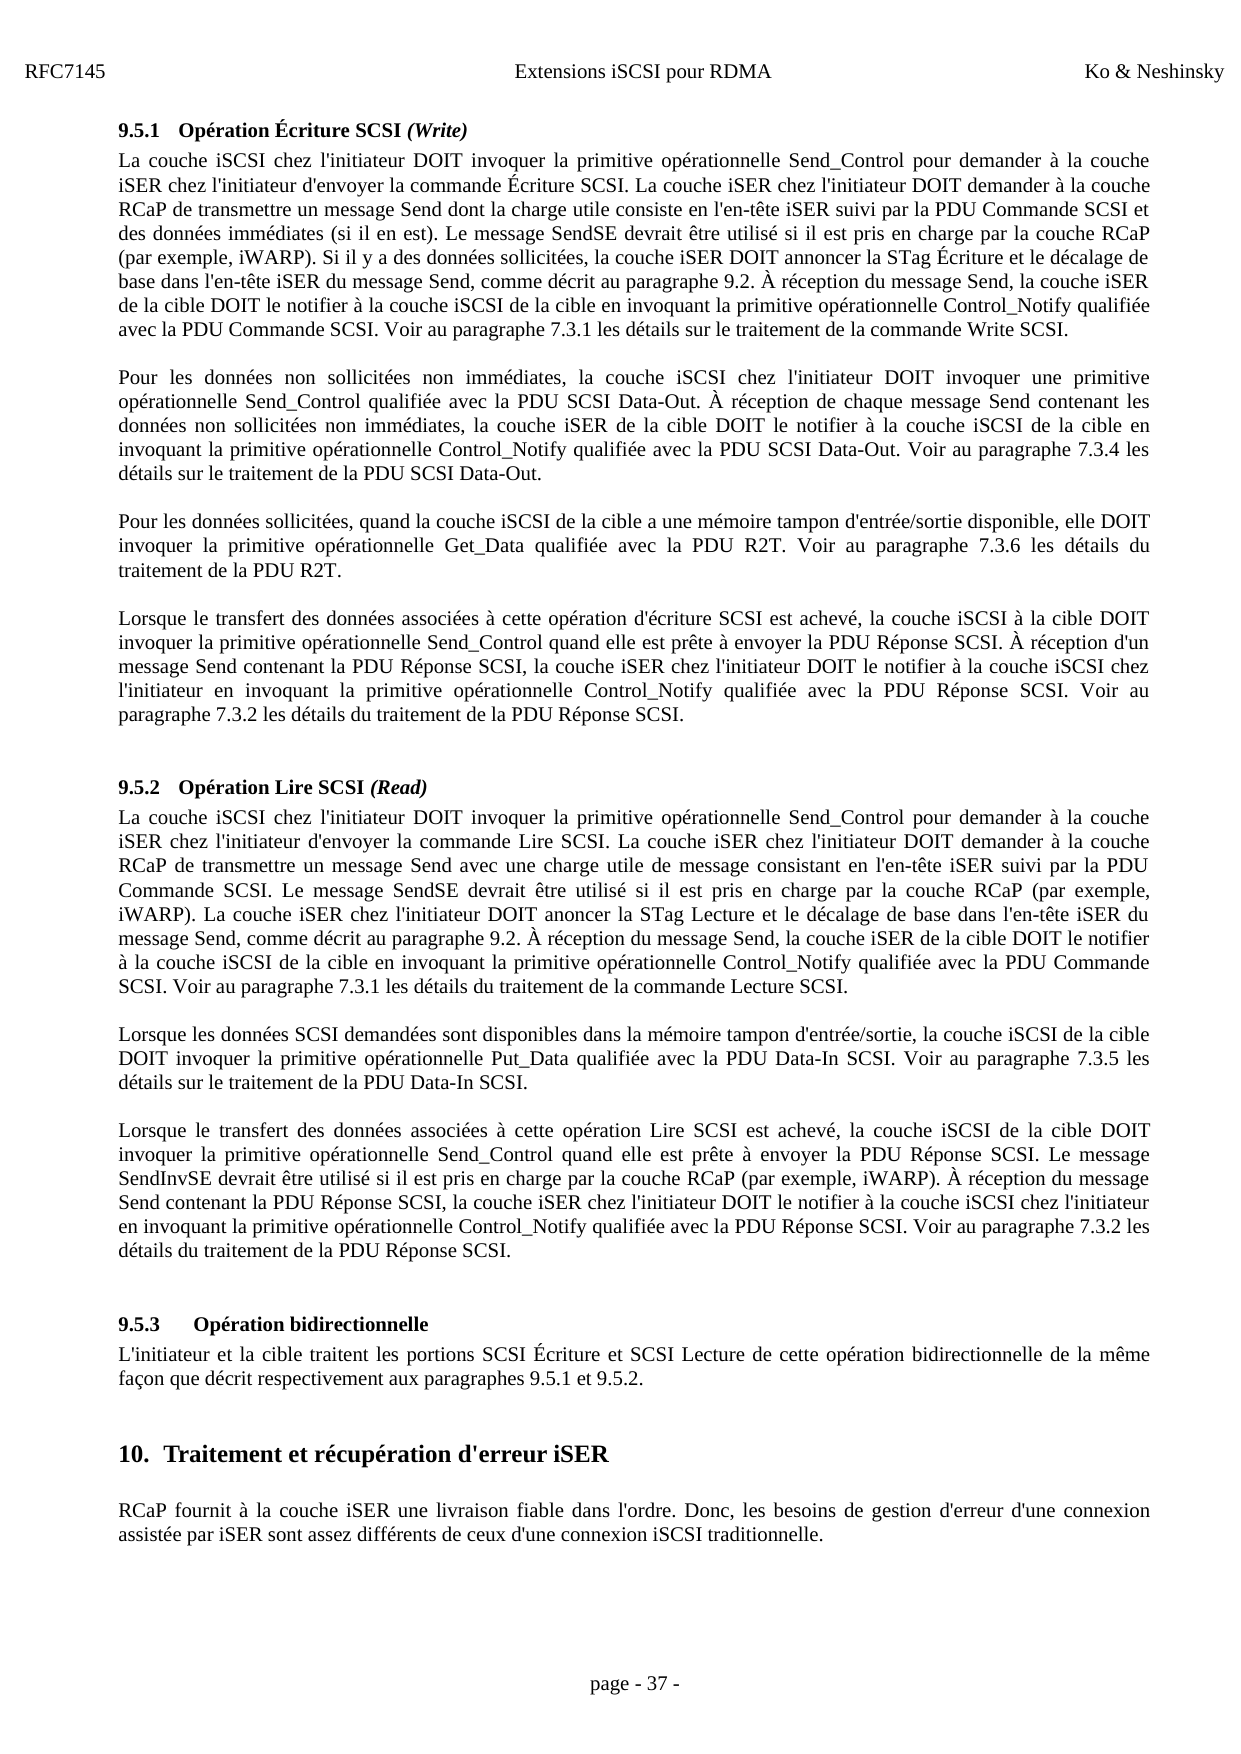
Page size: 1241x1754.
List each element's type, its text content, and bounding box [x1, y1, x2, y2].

text Pour les données sollicitées, quand la couche iSCSI de la cible a une mémoire tampon d'entrée/sortie disponible, elle DOIT invoquer la primitive opérationnelle Get_Data qualifiée avec la PDU R2T. Voir au paragraphe 7.3.6 les détails du traitement de la PDU R2T. [118, 509, 1152, 582]
text RCaP fournit à la couche iSER une livraison fiable dans l'ordre. Donc, les besoins de gestion d'erreur d'une connexion assistée par iSER sont assez différents de ceux d'une connexion iSCSI traditionnelle. [118, 1498, 1152, 1546]
subtitle 9.5.1 Opération Écriture SCSI (Write) [118, 118, 1152, 142]
text Lorsque le transfert des données associées à cette opération d'écriture SCSI est achevé, la couche iSCSI à la cible DOIT invoquer la primitive opérationnelle Send_Control quand elle est prête à envoyer la PDU Réponse SCSI. À réception d'un message Send contenant la PDU Réponse SCSI, la couche iSER chez l'initiateur DOIT le notifier à la couche iSCSI chez l'initiateur en invoquant la primitive opérationnelle Control_Notify qualifiée avec la PDU Réponse SCSI. Voir au paragraphe 7.3.2 les détails du traitement de la PDU Réponse SCSI. [118, 606, 1152, 726]
text Lorsque les données SCSI demandées sont disponibles dans la mémoire tampon d'entrée/sortie, la couche iSCSI de la cible DOIT invoquer la primitive opérationnelle Put_Data qualifiée avec la PDU Data-In SCSI. Voir au paragraphe 7.3.5 les détails sur le traitement de la PDU Data-In SCSI. [118, 1022, 1152, 1094]
subtitle 9.5.2 Opération Lire SCSI (Read) [118, 775, 1152, 799]
text La couche iSCSI chez l'initiateur DOIT invoquer la primitive opérationnelle Send_Control pour demander à la couche iSER chez l'initiateur d'envoyer la commande Écriture SCSI. La couche iSER chez l'initiateur DOIT demander à la couche RCaP de transmettre un message Send dont la charge utile consiste en l'en-tête iSER suivi par la PDU Commande SCSI et des données immédiates (si il en est). Le message SendSE devrait être utilisé si il est pris en charge par la couche RCaP (par exemple, iWARP). Si il y a des données sollicitées, la couche iSER DOIT annoncer la STag Écriture et le décalage de base dans l'en-tête iSER du message Send, comme décrit au paragraphe 9.2. À réception du message Send, la couche iSER de la cible DOIT le notifier à la couche iSCSI de la cible en invoquant la primitive opérationnelle Control_Notify qualifiée avec la PDU Commande SCSI. Voir au paragraphe 7.3.1 les détails sur le traitement de la commande Write SCSI. [118, 148, 1152, 341]
subtitle 9.5.3 Opération bidirectionnelle [118, 1312, 1152, 1336]
text La couche iSCSI chez l'initiateur DOIT invoquer la primitive opérationnelle Send_Control pour demander à la couche iSER chez l'initiateur d'envoyer la commande Lire SCSI. La couche iSER chez l'initiateur DOIT demander à la couche RCaP de transmettre un message Send avec une charge utile de message consistant en l'en-tête iSER suivi par la PDU Commande SCSI. Le message SendSE devrait être utilisé si il est pris en charge par la couche RCaP (par exemple, iWARP). La couche iSER chez l'initiateur DOIT anoncer la STag Lecture et le décalage de base dans l'en-tête iSER du message Send, comme décrit au paragraphe 9.2. À réception du message Send, la couche iSER de la cible DOIT le notifier à la couche iSCSI de la cible en invoquant la primitive opérationnelle Control_Notify qualifiée avec la PDU Commande SCSI. Voir au paragraphe 7.3.1 les détails du traitement de la commande Lecture SCSI. [118, 805, 1152, 998]
text L'initiateur et la cible traitent les portions SCSI Écriture et SCSI Lecture de cette opération bidirectionnelle de la même façon que décrit respectivement aux paragraphes 9.5.1 et 9.5.2. [118, 1342, 1152, 1390]
text Lorsque le transfert des données associées à cette opération Lire SCSI est achevé, la couche iSCSI de la cible DOIT invoquer la primitive opérationnelle Send_Control quand elle est prête à envoyer la PDU Réponse SCSI. Le message SendInvSE devrait être utilisé si il est pris en charge par la couche RCaP (par exemple, iWARP). À réception du message Send contenant la PDU Réponse SCSI, la couche iSER chez l'initiateur DOIT le notifier à la couche iSCSI chez l'initiateur en invoquant la primitive opérationnelle Control_Notify qualifiée avec la PDU Réponse SCSI. Voir au paragraphe 7.3.2 les détails du traitement de la PDU Réponse SCSI. [118, 1118, 1152, 1262]
text Pour les données non sollicitées non immédiates, la couche iSCSI chez l'initiateur DOIT invoquer une primitive opérationnelle Send_Control qualifiée avec la PDU SCSI Data-Out. À réception de chaque message Send contenant les données non sollicitées non immédiates, la couche iSER de la cible DOIT le notifier à la couche iSCSI de la cible en invoquant la primitive opérationnelle Control_Notify qualifiée avec la PDU SCSI Data-Out. Voir au paragraphe 7.3.4 les détails sur le traitement de la PDU SCSI Data-Out. [118, 365, 1152, 485]
subtitle 10. Traitement et récupération d'erreur iSER [118, 1439, 1152, 1468]
